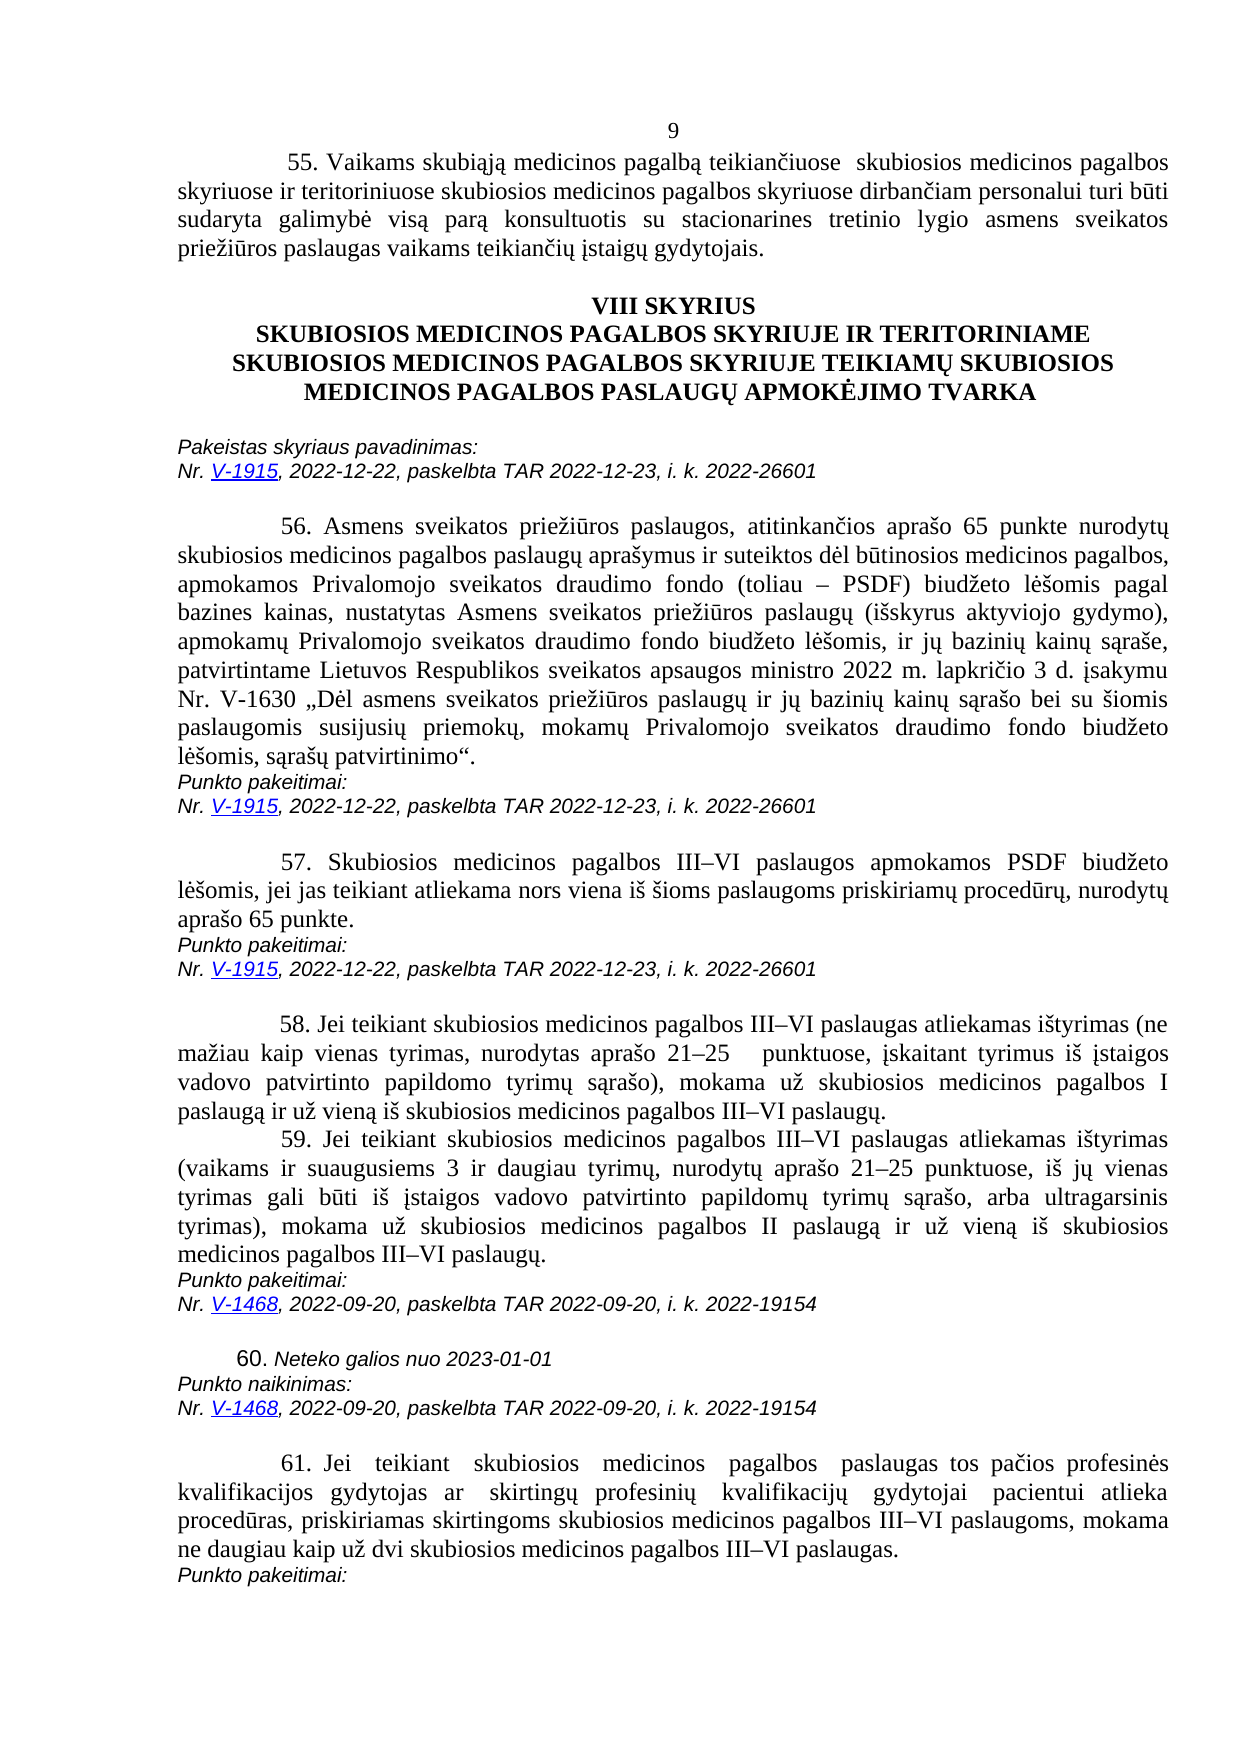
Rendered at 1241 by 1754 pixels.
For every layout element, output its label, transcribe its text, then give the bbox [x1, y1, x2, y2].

text 60. Neteko galios nuo 2023-01-01 [177, 1345, 1169, 1371]
text Punkto pakeitimai: [177, 1563, 1169, 1587]
text Nr. V-1915, 2022-12-22, paskelbta TAR 2022-12-23, i. k. 2022-26601 [177, 957, 1169, 981]
text Punkto pakeitimai: [177, 933, 1169, 957]
text 58. Jei teikiant skubiosios medicinos pagalbos III–VI paslaugas atliekamas ištyrimas (ne mažiau kaip vienas tyrimas, nurodytas aprašo 21–25 punktuose, įskaitant tyrimus iš įstaigos vadovo patvirtinto papildomo tyrimų sąrašo), mokama už skubiosios medicinos pagalbos I paslaugą ir už vieną iš skubiosios medicinos pagalbos III–VI paslaugų. [177, 1009, 1169, 1124]
text SKUBIOSIOS MEDICINOS PAGALBOS SKYRIUJE IR TERITORINIAME SKUBIOSIOS MEDICINOS PAGALBOS SKYRIUJE TEIKIAMŲ SKUBIOSIOS MEDICINOS PAGALBOS PASLAUGŲ APMOKĖJIMO TVARKA [177, 319, 1169, 406]
text Nr. V-1468, 2022-09-20, paskelbta TAR 2022-09-20, i. k. 2022-19154 [177, 1292, 1169, 1316]
text Punkto pakeitimai: [177, 770, 1169, 794]
text 55. Vaikams skubiąją medicinos pagalbą teikiančiuose skubiosios medicinos pagalbos skyriuose ir teritoriniuose skubiosios medicinos pagalbos skyriuose dirbančiam personalui turi būti sudaryta galimybė visą parą konsultuotis su stacionarines tretinio lygio asmens sveikatos priežiūros paslaugas vaikams teikiančių įstaigų gydytojais. [177, 147, 1169, 262]
text Nr. V-1915, 2022-12-22, paskelbta TAR 2022-12-23, i. k. 2022-26601 [177, 458, 1169, 482]
text Pakeistas skyriaus pavadinimas: [177, 434, 1169, 458]
text VIII SKYRIUS [177, 291, 1169, 319]
text 61. Jei teikiant skubiosios medicinos pagalbos paslaugas tos pačios profesinės kvalifikacijos gydytojas ar skirtingų profesinių kvalifikacijų gydytojai pacientui atlieka procedūras, priskiriamas skirtingoms skubiosios medicinos pagalbos III–VI paslaugoms, mokama ne daugiau kaip už dvi skubiosios medicinos pagalbos III–VI paslaugas. [177, 1448, 1169, 1563]
text 59. Jei teikiant skubiosios medicinos pagalbos III–VI paslaugas atliekamas ištyrimas (vaikams ir suaugusiems 3 ir daugiau tyrimų, nurodytų aprašo 21–25 punktuose, iš jų vienas tyrimas gali būti iš įstaigos vadovo patvirtinto papildomų tyrimų sąrašo, arba ultragarsinis tyrimas), mokama už skubiosios medicinos pagalbos II paslaugą ir už vieną iš skubiosios medicinos pagalbos III–VI paslaugų. [177, 1124, 1169, 1268]
text Nr. V-1468, 2022-09-20, paskelbta TAR 2022-09-20, i. k. 2022-19154 [177, 1395, 1169, 1419]
text Punkto naikinimas: [177, 1371, 1169, 1395]
text Nr. V-1915, 2022-12-22, paskelbta TAR 2022-12-23, i. k. 2022-26601 [177, 794, 1169, 818]
text 56. Asmens sveikatos priežiūros paslaugos, atitinkančios aprašo 65 punkte nurodytų skubiosios medicinos pagalbos paslaugų aprašymus ir suteiktos dėl būtinosios medicinos pagalbos, apmokamos Privalomojo sveikatos draudimo fondo (toliau – PSDF) biudžeto lėšomis pagal bazines kainas, nustatytas Asmens sveikatos priežiūros paslaugų (išskyrus aktyviojo gydymo), apmokamų Privalomojo sveikatos draudimo fondo biudžeto lėšomis, ir jų bazinių kainų sąraše, patvirtintame Lietuvos Respublikos sveikatos apsaugos ministro 2022 m. lapkričio 3 d. įsakymu Nr. V-1630 „Dėl asmens sveikatos priežiūros paslaugų ir jų bazinių kainų sąrašo bei su šiomis paslaugomis susijusių priemokų, mokamų Privalomojo sveikatos draudimo fondo biudžeto lėšomis, sąrašų patvirtinimo“. [177, 511, 1169, 770]
text Punkto pakeitimai: [177, 1268, 1169, 1292]
text 57. Skubiosios medicinos pagalbos III–VI paslaugos apmokamos PSDF biudžeto lėšomis, jei jas teikiant atliekama nors viena iš šioms paslaugoms priskiriamų procedūrų, nurodytų aprašo 65 punkte. [177, 847, 1169, 933]
